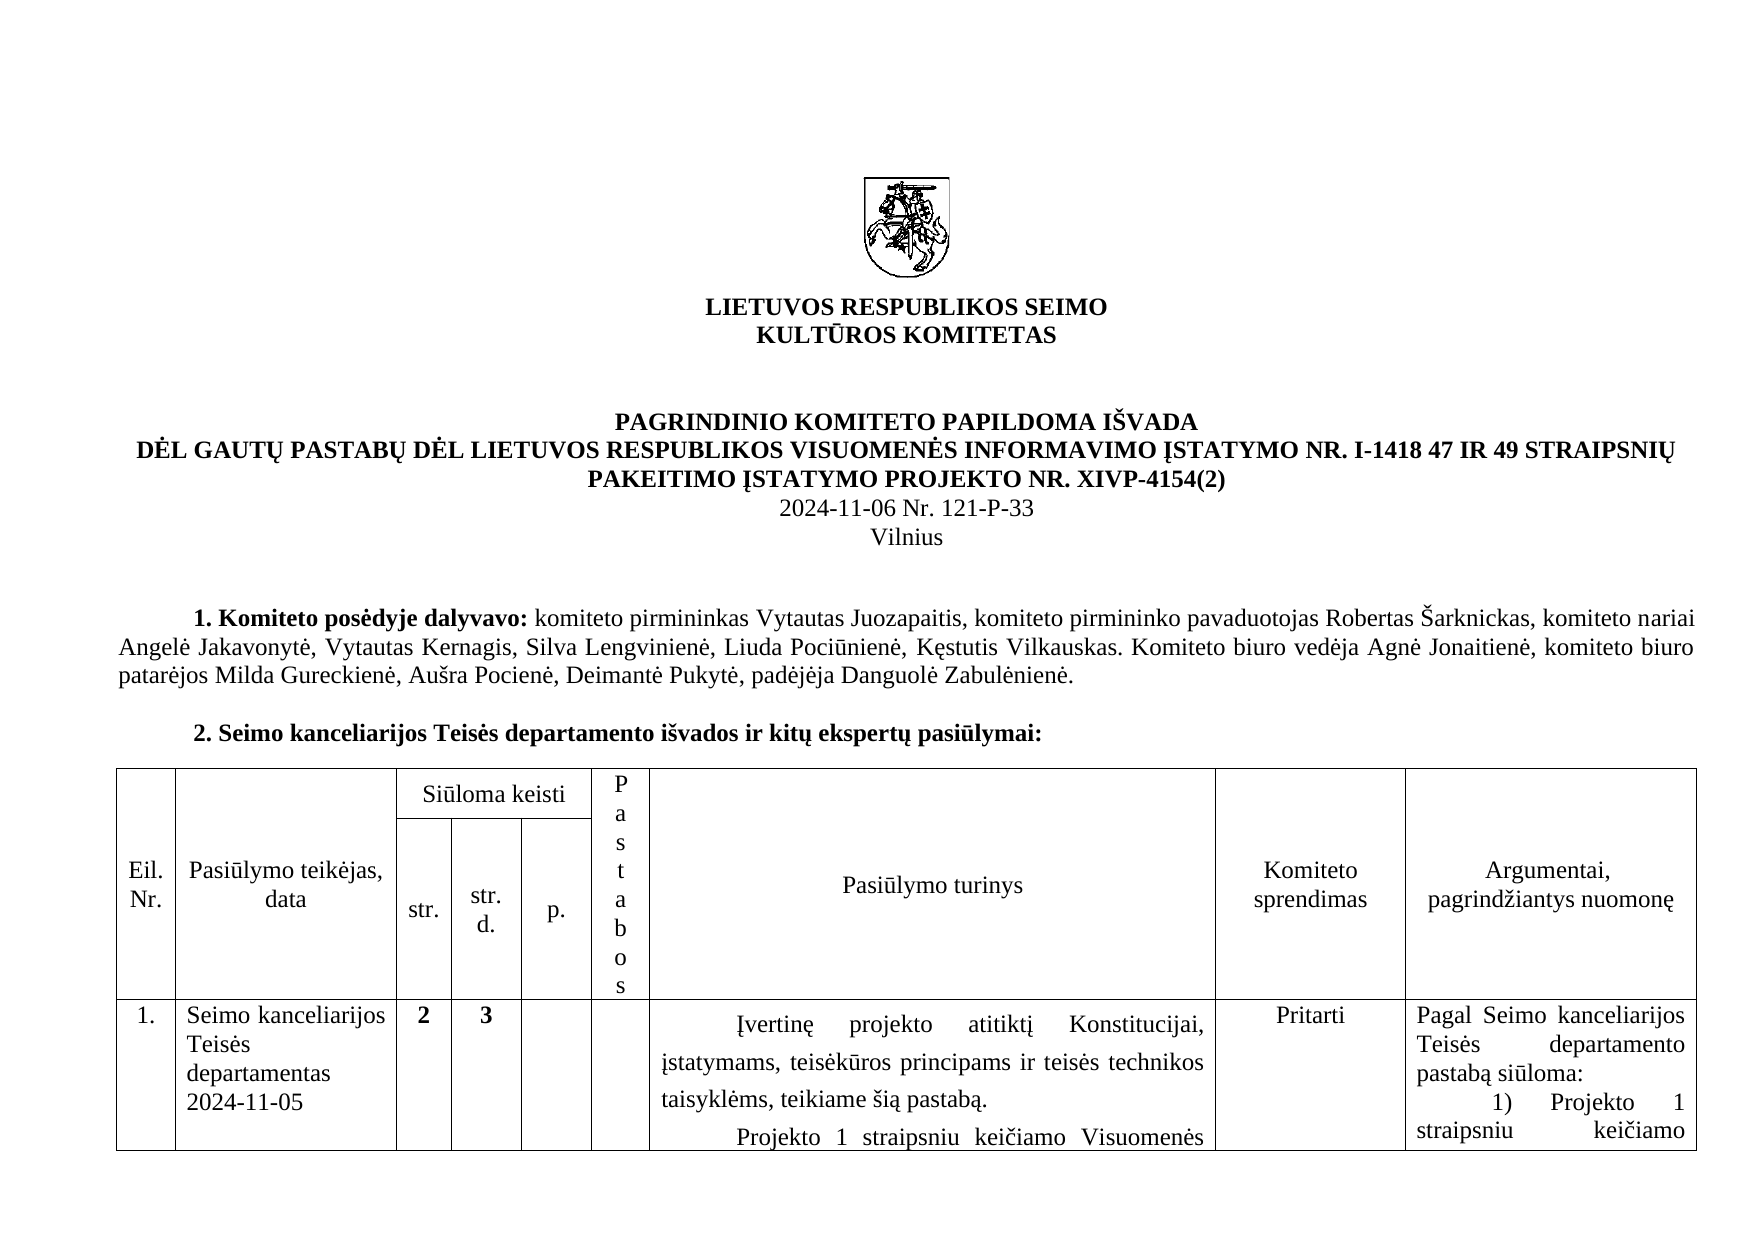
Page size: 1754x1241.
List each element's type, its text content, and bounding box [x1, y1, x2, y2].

table_cell [522, 1000, 591, 1150]
table_header Siūloma keisti [397, 769, 591, 817]
text 1. Komiteto posėdyje dalyvavo: komiteto pirmininkas Vytautas Juozapaitis, komiteto pirmininko pavaduotojas Robertas Šarknickas, komiteto nariai Angelė Jakavonytė, Vytautas Kernagis, Silva Lengvinienė, Liuda Pociūnienė, Kęstutis Vilkauskas. Komiteto biuro vedėja Agnė Jonaitienė, komiteto biuro patarėjos Milda Gureckienė, Aušra Pocienė, Deimantė Pukytė, padėjėja Danguolė Zabulėnienė. [118, 603, 1695, 689]
text Vilnius [118, 522, 1695, 550]
table_header Pasiūlymo teikėjas, data [176, 769, 396, 999]
table_header Eil. Nr. [117, 769, 175, 999]
table_cell 3 [452, 1000, 521, 1150]
table_header Pasiūlymo turinys [650, 769, 1215, 999]
text 2024-11-06 Nr. 121-P-33 [118, 493, 1695, 522]
subtitle 2. Seimo kanceliarijos Teisės departamento išvados ir kitų ekspertų pasiūlymai: [118, 718, 1695, 747]
table_header Komiteto sprendimas [1216, 769, 1405, 999]
text LIETUVOS RESPUBLIKOS SEIMO [118, 292, 1695, 320]
table_cell Įvertinę projekto atitiktį Konstitucijai, įstatymams, teisėkūros principams ir teisės technikos taisyklėms, teikiame šią pastabą. Projekto 1 straipsniu keičiamo Visuomenės [650, 1000, 1215, 1150]
text KULTŪROS KOMITETAS [118, 320, 1695, 349]
table_header Argumentai, pagrindžiantys nuomonę [1406, 769, 1696, 999]
table_cell Pritarti [1216, 1000, 1405, 1150]
table_cell Seimo kanceliarijos Teisės departamentas 2024-11-05 [176, 1000, 396, 1150]
table_header Pastabos [592, 769, 649, 999]
table_cell Pagal Seimo kanceliarijos Teisės departamento pastabą siūloma: 1) Projekto 1 straipsniu keičiamo [1406, 1000, 1696, 1150]
table_cell p. [522, 819, 591, 999]
subtitle PAGRINDINIO KOMITETO PAPILDOMA IŠVADA [118, 407, 1695, 435]
table_cell str. d. [452, 819, 521, 999]
table_cell [592, 1000, 649, 1150]
table_cell str. [397, 819, 451, 999]
subtitle DĖL GAUTŲ PASTABŲ DĖL LIETUVOS RESPUBLIKOS VISUOMENĖS INFORMAVIMO ĮSTATYMO NR. I-1418 47 IR 49 STRAIPSNIŲ PAKEITIMO ĮSTATYMO PROJEKTO NR. XIVP-4154(2) [118, 435, 1695, 493]
table_cell 2 [397, 1000, 451, 1150]
table_cell 1. [117, 1000, 175, 1150]
